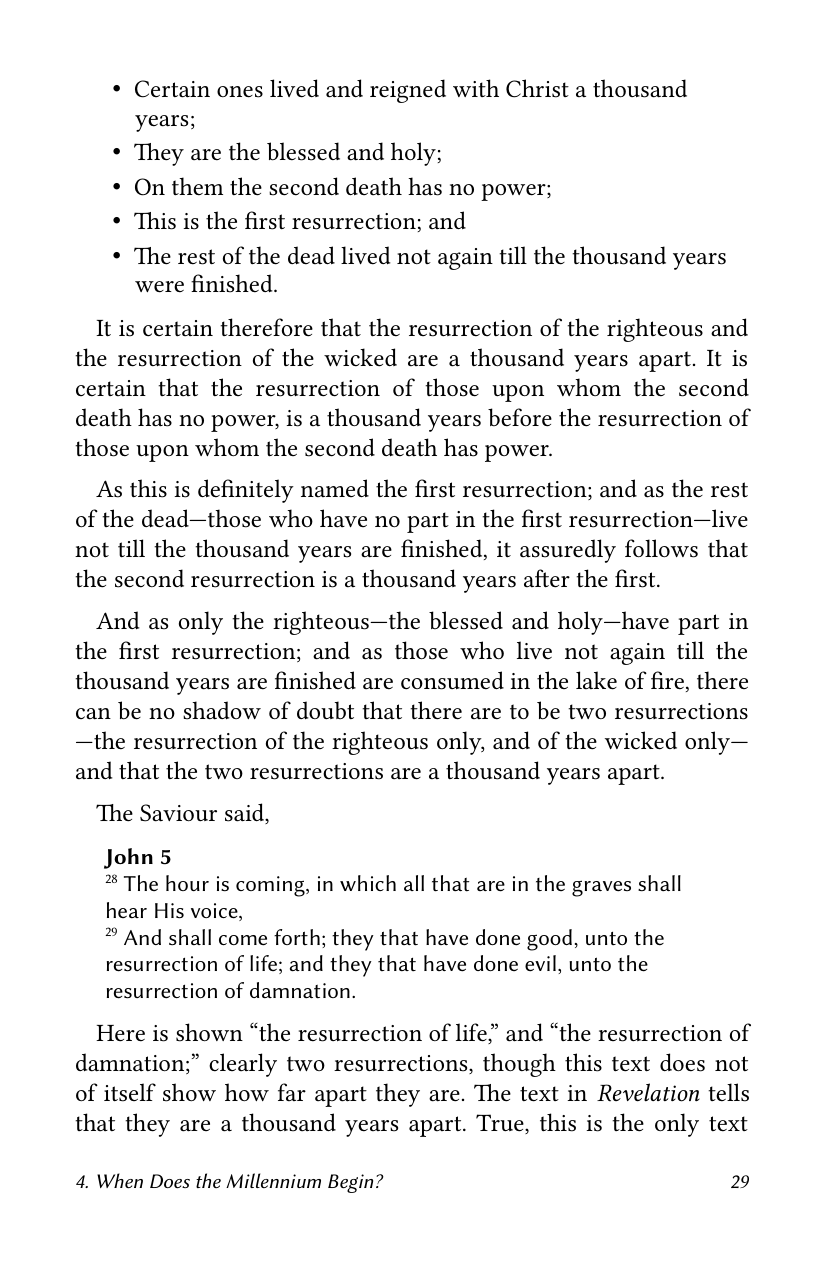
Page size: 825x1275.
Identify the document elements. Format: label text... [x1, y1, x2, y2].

list The rest of the dead lived not again till the thousand years were finished. [112, 242, 750, 299]
text And as only the righteous—the blessed and holy—have part in the first resurrection; and as those who live not again till the thousand years are finished are consumed in the lake of fire, there can be no shadow of doubt that there are to be two resurrections—the resurrection of the righteous only, and of the wicked only—and that the two resurrections are a thousand years apart. [75, 607, 750, 785]
text It is certain therefore that the resurrection of the righteous and the resurrection of the wicked are a thousand years apart. It is certain that the resurrection of those upon whom the second death has no power, is a thousand years before the resurrection of those upon whom the second death has power. [75, 314, 750, 462]
text The Saviour said, [75, 799, 750, 827]
text As this is definitely named the first resurrection; and as the rest of the dead—those who have no part in the first resurrection—live not till the thousand years are finished, it assuredly follows that the second resurrection is a thousand years after the first. [75, 476, 750, 594]
text John 5 [105, 843, 750, 870]
list On them the second death has no power; [112, 173, 750, 201]
text 29 And shall come forth; they that have done good, unto the resurrection of life; and they that have done evil, unto the resurrection of damnation. [105, 924, 720, 1004]
list This is the first resurrection; and [112, 207, 750, 236]
text 28 The hour is coming, in which all that are in the graves shall hear His voice, [105, 871, 720, 924]
text Here is shown “the resurrection of life,” and “the resurrection of damnation;” clearly two resurrections, though this text does not of itself show how far apart they are. The text in Revelation tells that they are a thousand years apart. True, this is the only text [75, 1019, 750, 1138]
list They are the blessed and holy; [112, 138, 750, 167]
list Certain ones lived and reigned with Christ a thousand years; [112, 75, 750, 132]
